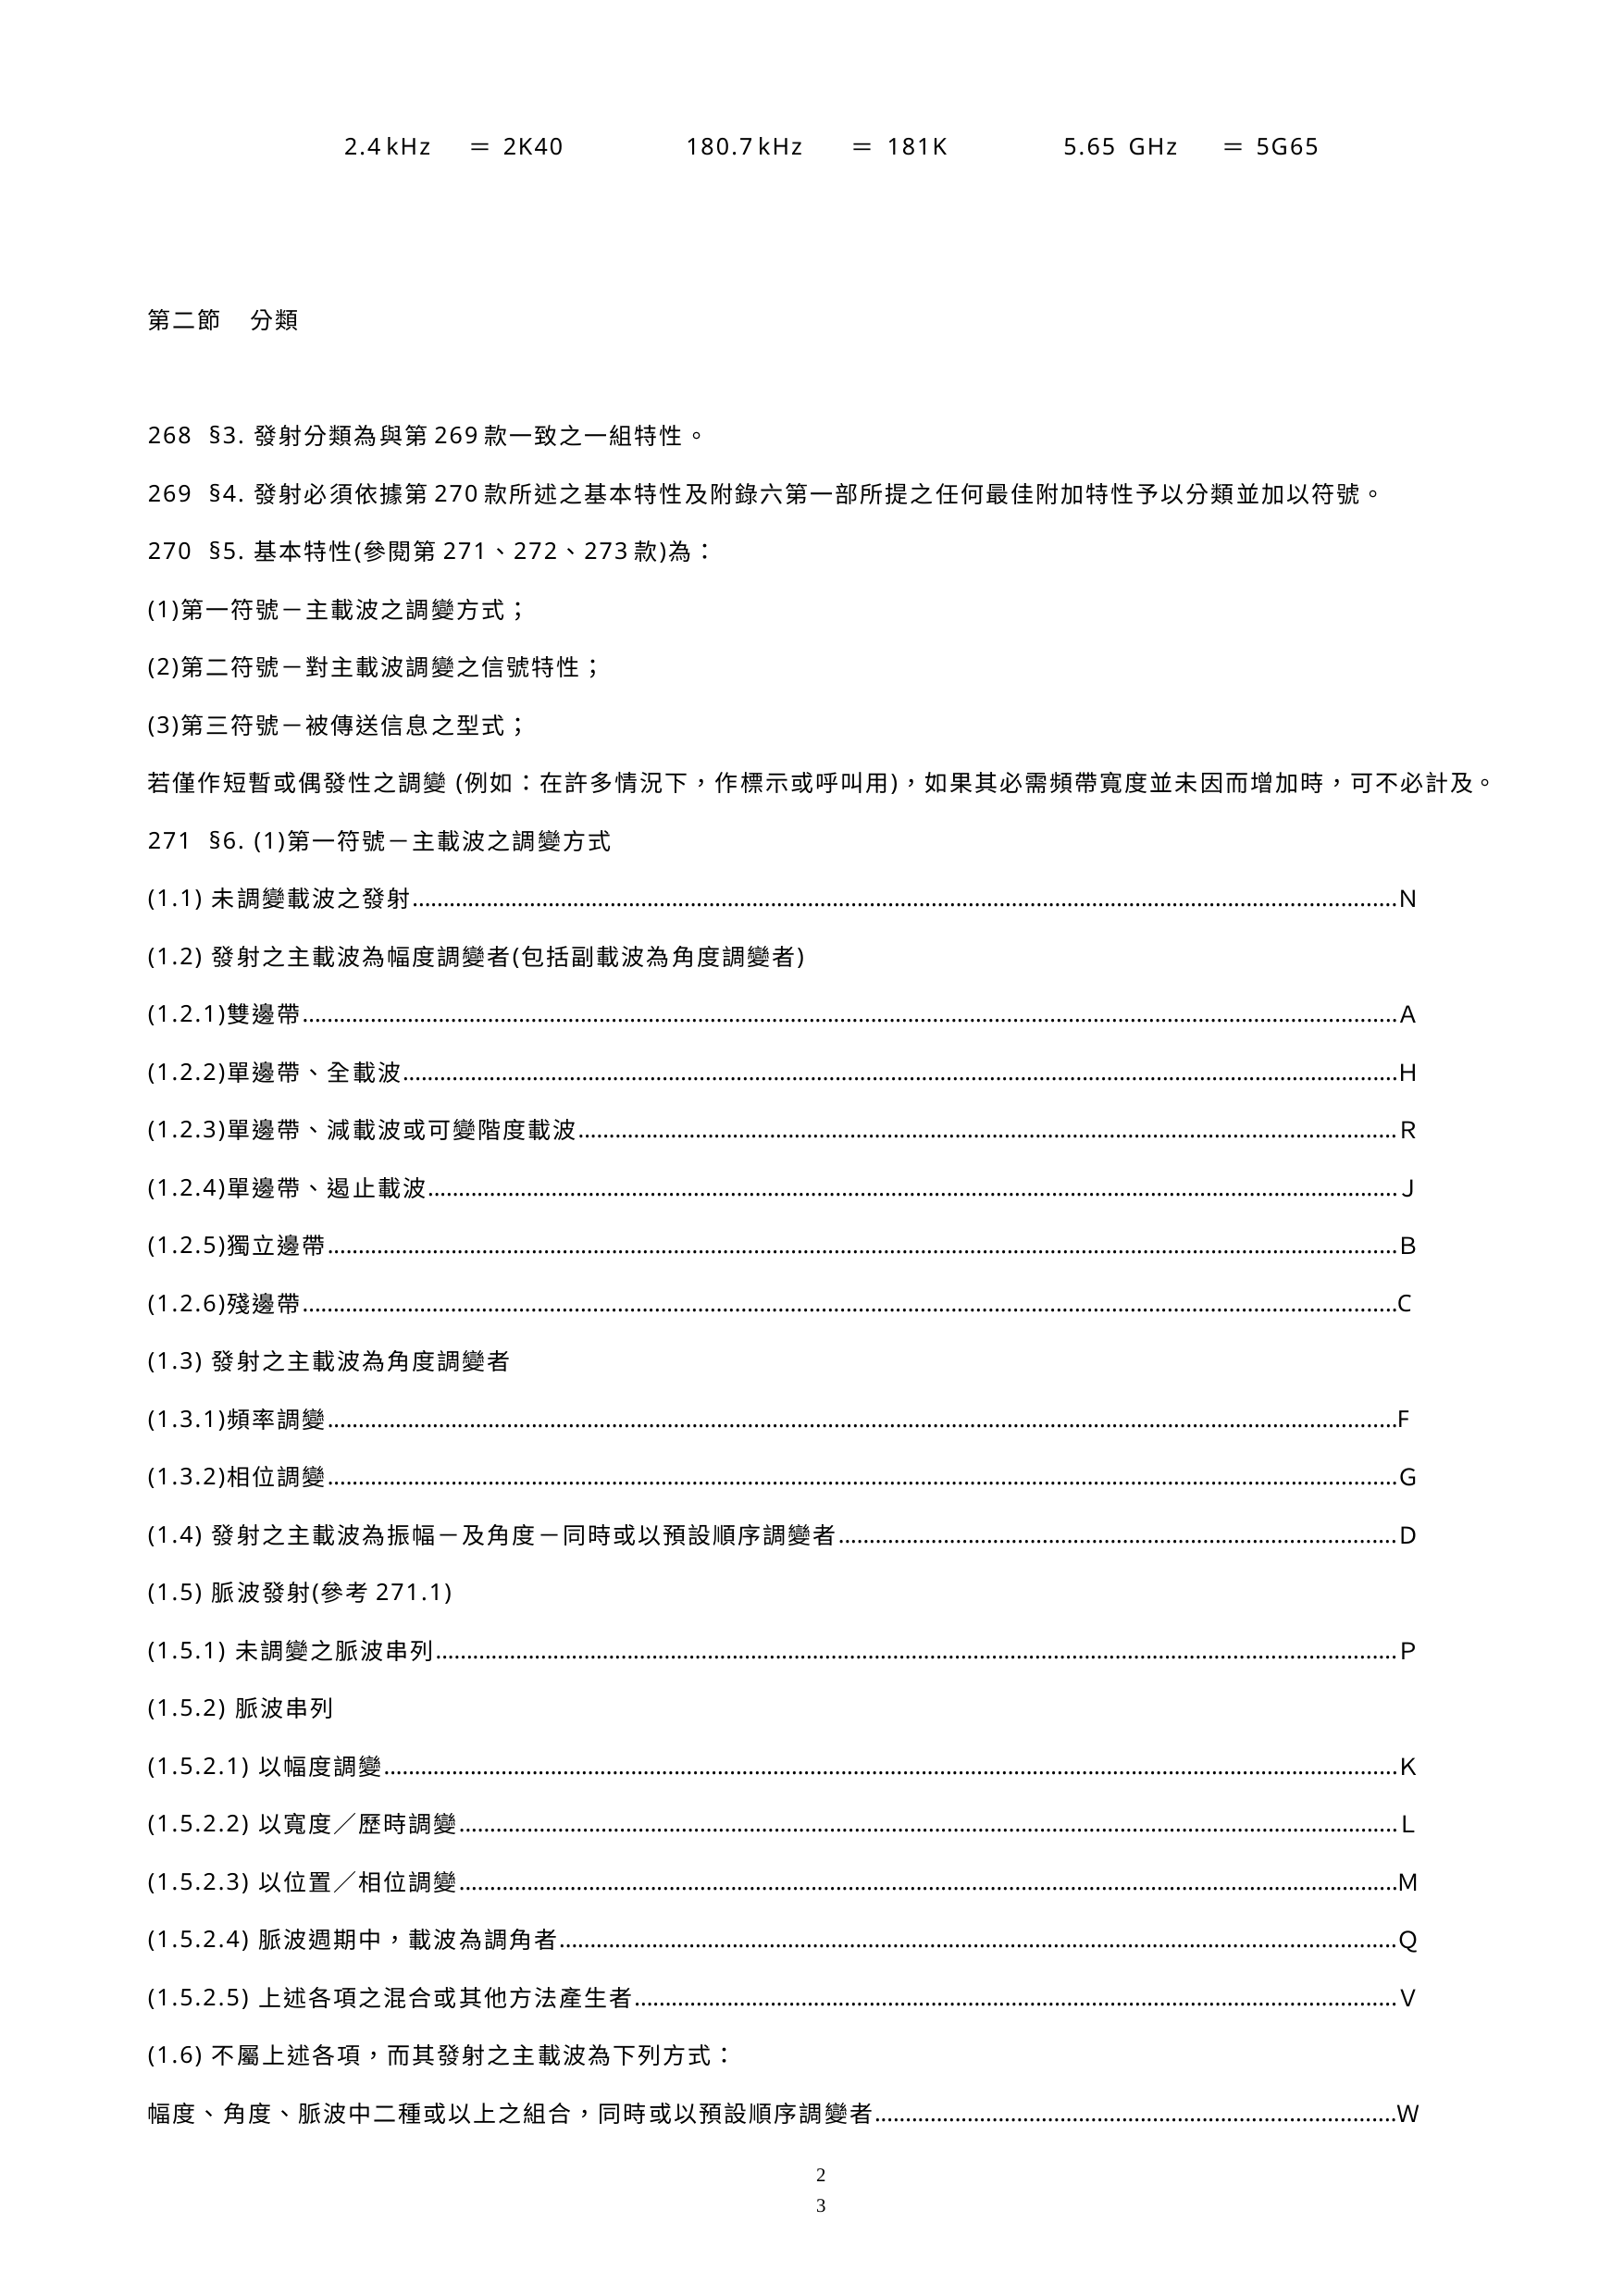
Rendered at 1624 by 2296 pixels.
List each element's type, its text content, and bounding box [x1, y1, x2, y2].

table_cell ＝ [465, 107, 501, 165]
table_cell 2K40 [501, 107, 661, 165]
text (1.2.2)單邊帶、全載波 Ｈ [147, 1033, 1486, 1090]
text (3)第三符號－被傳送信息之型式； [147, 686, 1486, 743]
text (1.3) 發射之主載波為角度調變者 [147, 1322, 1486, 1380]
table_cell GHz [1125, 107, 1220, 165]
text (1.5.2.4) 脈波週期中，載波為調角者 Ｑ [147, 1900, 1486, 1958]
text (1.2.3)單邊帶、減載波或可變階度載波 Ｒ [147, 1090, 1486, 1148]
text (1.5.2) 脈波串列 [147, 1669, 1486, 1727]
table_cell kHz [383, 107, 465, 165]
text (1.3.2)相位調變 Ｇ [147, 1437, 1486, 1496]
text 幅度、角度、脈波中二種或以上之組合，同時或以預設順序調變者 Ｗ [147, 2074, 1486, 2131]
text 269 §4. 發射必須依據第270款所述之基本特性及附錄六第一部所提之任何最佳附加特性予以分類並加以符號。 [147, 454, 1486, 512]
text (1.1) 未調變載波之發射 Ｎ [147, 859, 1486, 917]
text (1.5.1) 未調變之脈波串列 Ｐ [147, 1611, 1486, 1669]
text (1.2.4)單邊帶、遏止載波 Ｊ [147, 1148, 1486, 1206]
text (2)第二符號－對主載波調變之信號特性； [147, 627, 1486, 686]
table_cell 180.7 [661, 107, 755, 165]
text (1.5.2.1) 以幅度調變 Ｋ [147, 1727, 1486, 1784]
text (1.2) 發射之主載波為幅度調變者(包括副載波為角度調變者) [147, 917, 1486, 974]
text (1)第一符號－主載波之調變方式； [147, 570, 1486, 627]
text (1.5) 脈波發射(參考271.1) [147, 1553, 1486, 1611]
table_cell 5.65 [1033, 107, 1125, 165]
table_cell 2.4 [290, 107, 383, 165]
table_cell ＝ [848, 107, 884, 165]
text (1.2.1)雙邊帶 Ａ [147, 974, 1486, 1033]
text (1.2.5)獨立邊帶 Ｂ [147, 1206, 1486, 1264]
text 若僅作短暫或偶發性之調變 (例如：在許多情況下，作標示或呼叫用)，如果其必需頻帶寬度並未因而增加時，可不必計及。 [147, 743, 1486, 801]
text (1.6) 不屬上述各項，而其發射之主載波為下列方式： [147, 2016, 1486, 2074]
text (1.5.2.3) 以位置／相位調變 Ｍ [147, 1843, 1486, 1900]
text 268 §3. 發射分類為與第269款一致之一組特性。 [147, 396, 1486, 454]
table_cell 5G65 [1253, 107, 1405, 165]
table_cell ＝ [1220, 107, 1253, 165]
text (1.5.2.5) 上述各項之混合或其他方法產生者 Ｖ [147, 1958, 1486, 2016]
table_cell 181K [884, 107, 1033, 165]
text (1.2.6)殘邊帶 C [147, 1264, 1486, 1322]
text 第二節 分類 [147, 280, 1486, 339]
text 270 §5. 基本特性(參閱第271、272、273款)為： [147, 512, 1486, 570]
text (1.4) 發射之主載波為振幅－及角度－同時或以預設順序調變者 Ｄ [147, 1496, 1486, 1553]
text 271 §6. (1)第一符號－主載波之調變方式 [147, 801, 1486, 859]
text (1.5.2.2) 以寬度／歷時調變 Ｌ [147, 1784, 1486, 1843]
text (1.3.1)頻率調變 F [147, 1380, 1486, 1437]
table_cell kHz [755, 107, 848, 165]
